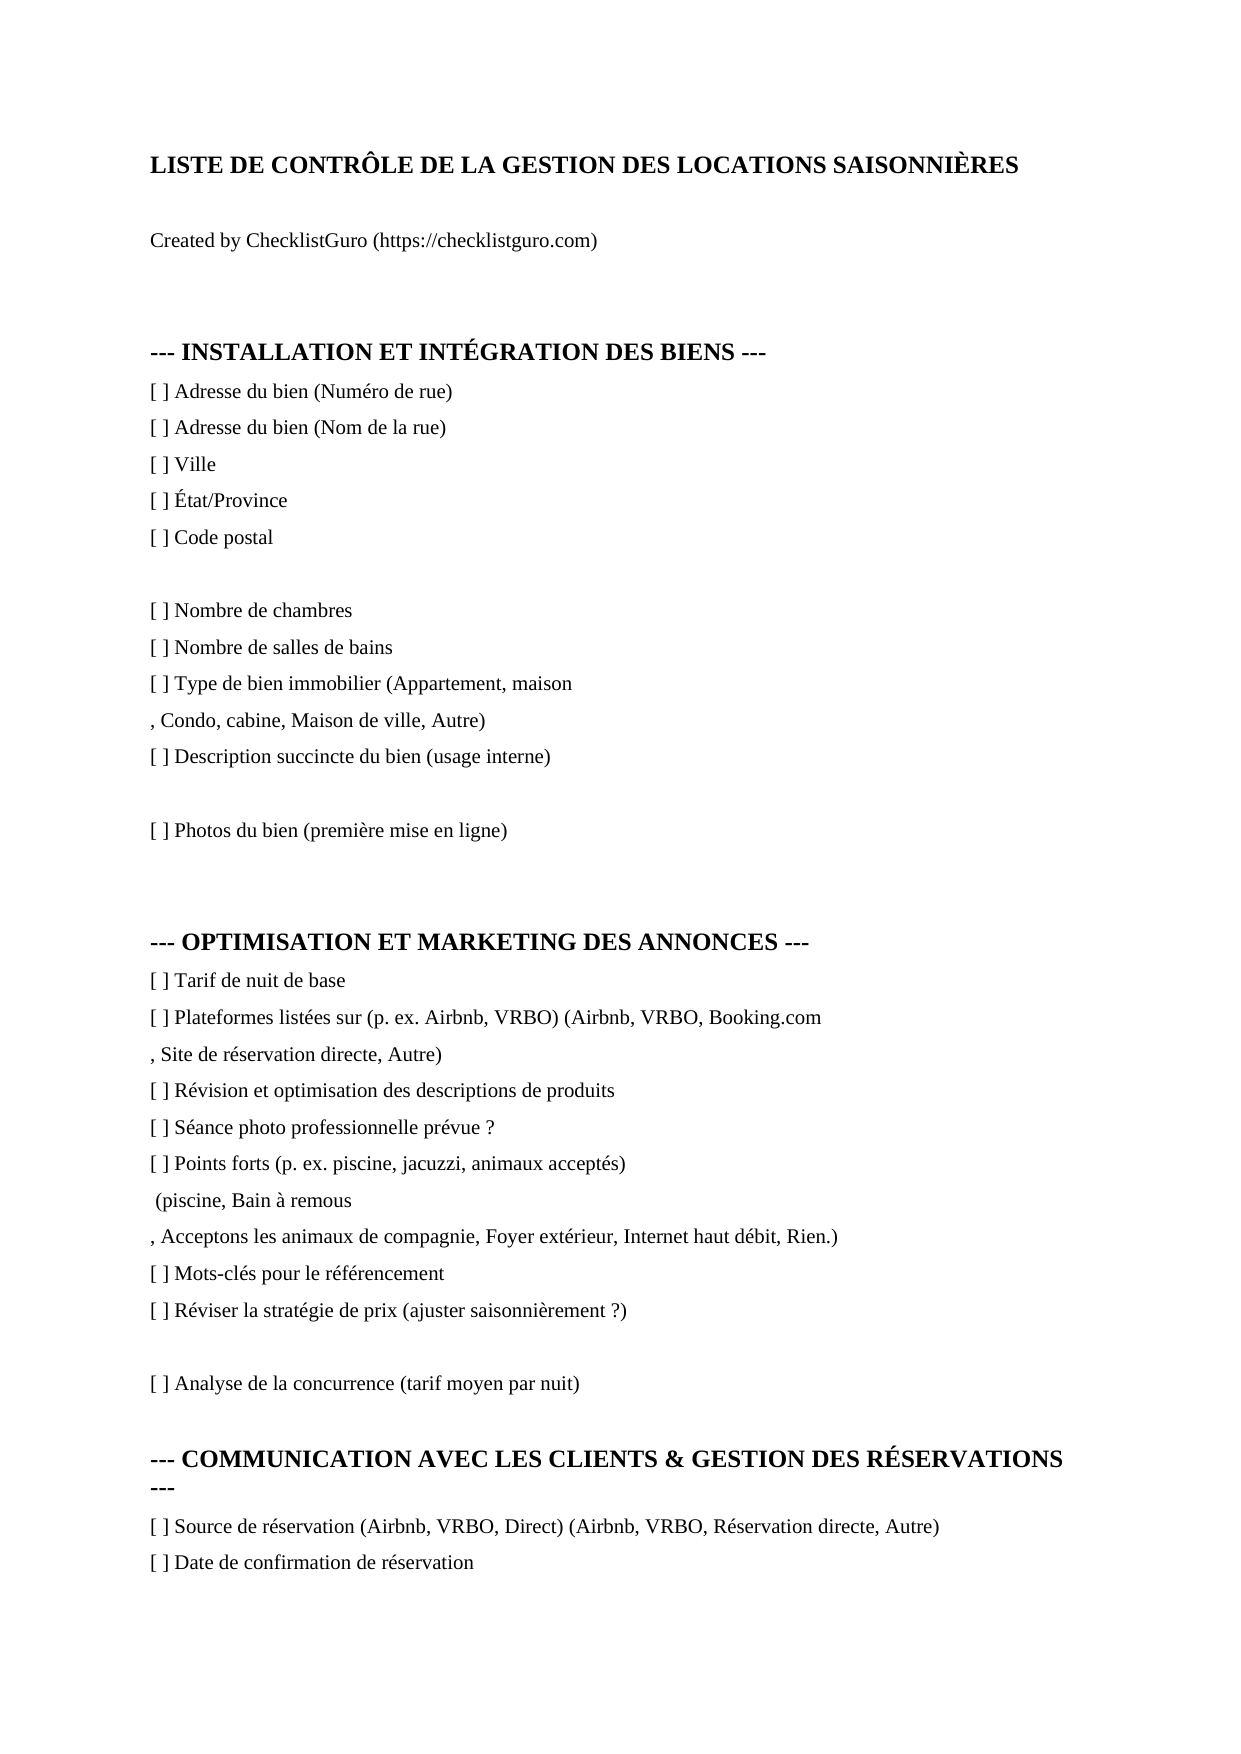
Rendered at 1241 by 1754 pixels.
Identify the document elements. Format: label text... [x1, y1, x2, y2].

text LISTE DE CONTRÔLE DE LA GESTION DES LOCATIONS SAISONNIÈRES [150, 150, 1090, 179]
text , Condo, cabine, Maison de ville, Autre) [150, 708, 1090, 732]
text [ ] Adresse du bien (Nom de la rue) [150, 415, 1090, 439]
text [ ] Analyse de la concurrence (tarif moyen par nuit) [150, 1371, 1090, 1395]
text [ ] Code postal [150, 525, 1090, 549]
text --- OPTIMISATION ET MARKETING DES ANNONCES --- [150, 927, 1090, 956]
text [ ] Nombre de chambres [150, 598, 1090, 622]
text , Acceptons les animaux de compagnie, Foyer extérieur, Internet haut débit, Rien.) [150, 1224, 1090, 1248]
text [ ] État/Province [150, 488, 1090, 512]
text [ ] Plateformes listées sur (p. ex. Airbnb, VRBO) (Airbnb, VRBO, Booking.com [150, 1005, 1090, 1029]
text [ ] Photos du bien (première mise en ligne) [150, 817, 1090, 842]
text [ ] Description succincte du bien (usage interne) [150, 744, 1090, 768]
text [ ] Date de confirmation de réservation [150, 1550, 1090, 1574]
text --- INSTALLATION ET INTÉGRATION DES BIENS --- [150, 337, 1090, 366]
text Created by ChecklistGuro (https://checklistguro.com) [150, 228, 1090, 252]
text [ ] Nombre de salles de bains [150, 635, 1090, 659]
text [ ] Mots-clés pour le référencement [150, 1261, 1090, 1285]
text (piscine, Bain à remous [150, 1188, 1090, 1212]
text [ ] Réviser la stratégie de prix (ajuster saisonnièrement ?) [150, 1297, 1090, 1322]
text [ ] Adresse du bien (Numéro de rue) [150, 379, 1090, 403]
text [ ] Type de bien immobilier (Appartement, maison [150, 671, 1090, 695]
text [ ] Points forts (p. ex. piscine, jacuzzi, animaux acceptés) [150, 1151, 1090, 1175]
text --- COMMUNICATION AVEC LES CLIENTS & GESTION DES RÉSERVATIONS --- [150, 1444, 1090, 1501]
text [ ] Séance photo professionnelle prévue ? [150, 1115, 1090, 1139]
text [ ] Source de réservation (Airbnb, VRBO, Direct) (Airbnb, VRBO, Réservation directe, Autre) [150, 1514, 1090, 1538]
text [ ] Ville [150, 452, 1090, 476]
text , Site de réservation directe, Autre) [150, 1042, 1090, 1066]
text [ ] Tarif de nuit de base [150, 968, 1090, 992]
text [ ] Révision et optimisation des descriptions de produits [150, 1078, 1090, 1102]
